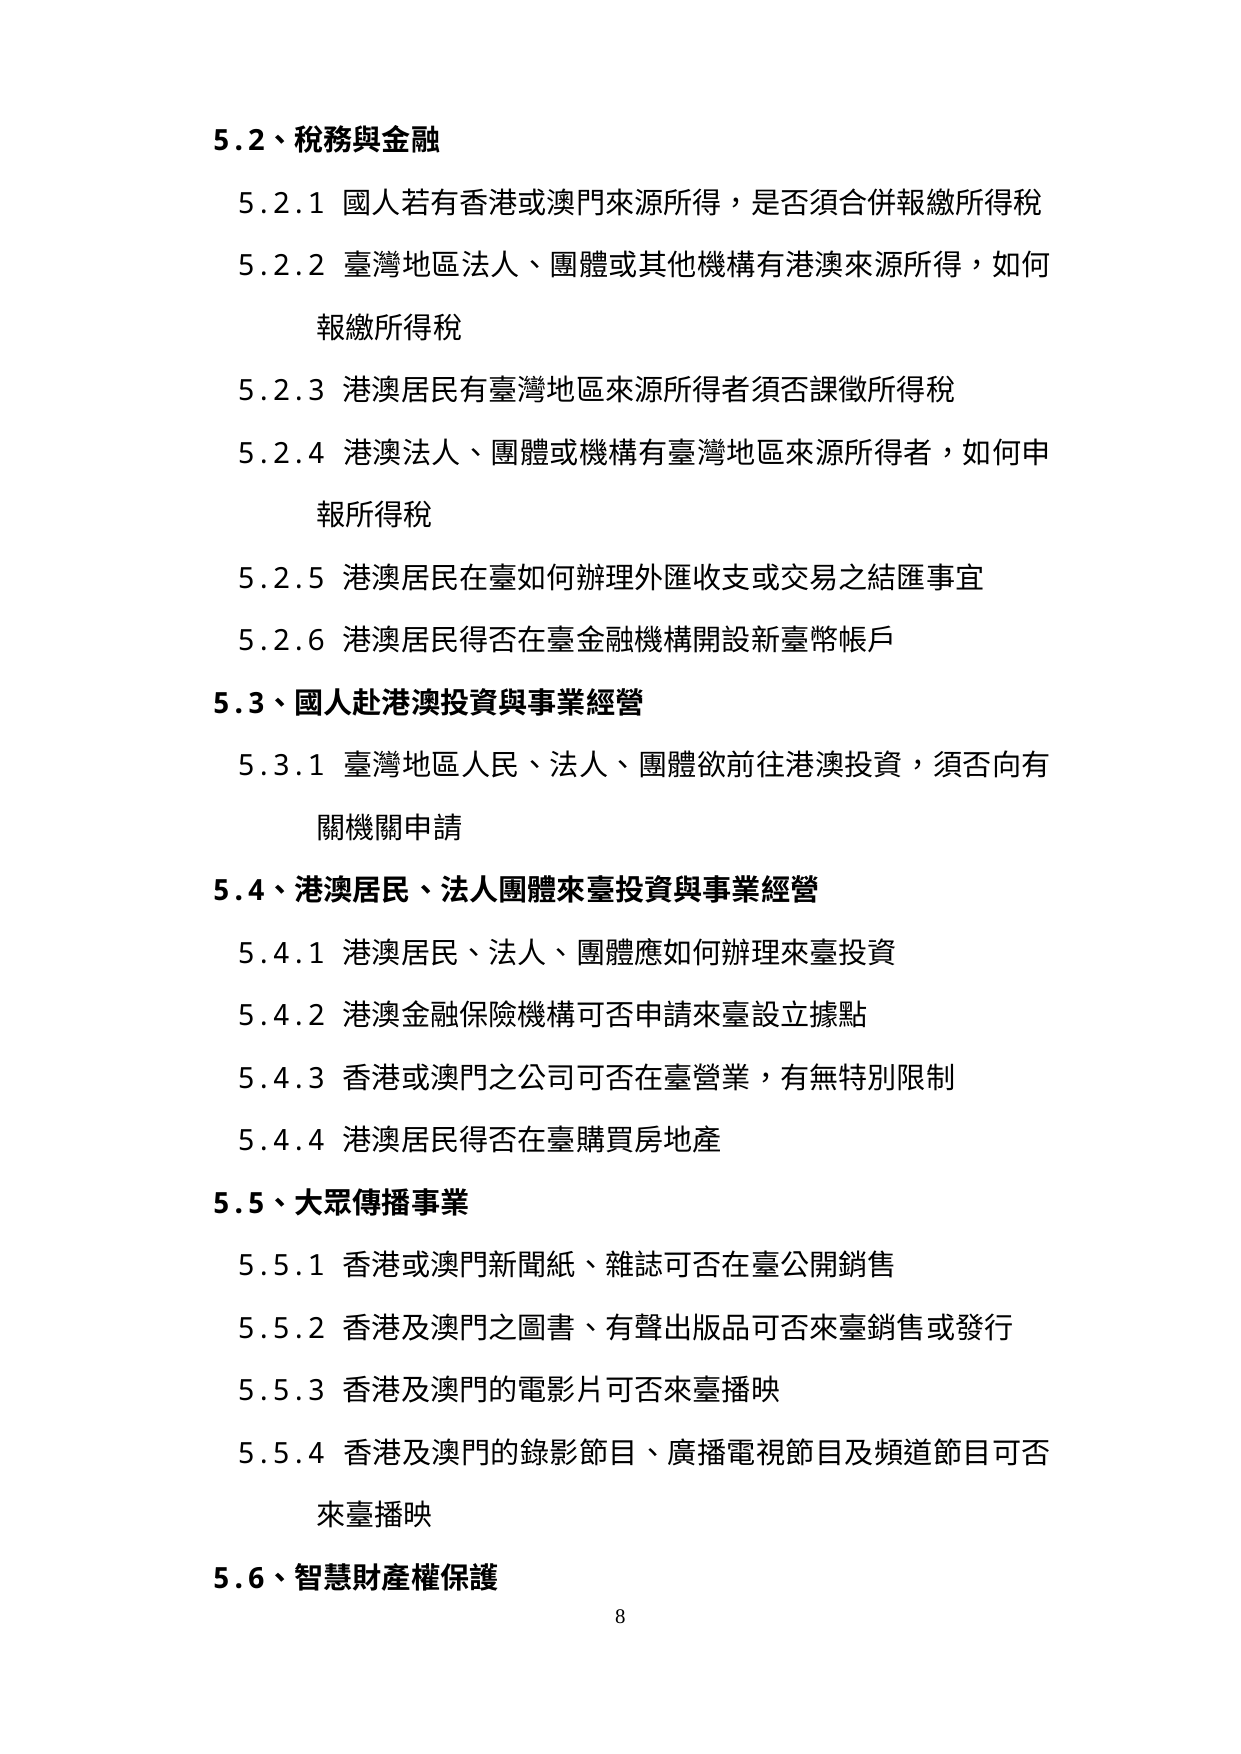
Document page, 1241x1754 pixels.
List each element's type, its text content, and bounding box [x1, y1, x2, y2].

text 5.4.3 香港或澳門之公司可否在臺營業，有無特別限制 [237, 1034, 1053, 1096]
text 5.3.1 臺灣地區人民、法人、團體欲前往港澳投資，須否向有關機關申請 [237, 721, 1053, 846]
text 5.4.4 港澳居民得否在臺購買房地產 [237, 1096, 1053, 1159]
text 5.5.3 香港及澳門的電影片可否來臺播映 [237, 1346, 1053, 1409]
text 5.5.1 香港或澳門新聞紙、雜誌可否在臺公開銷售 [237, 1221, 1053, 1284]
text 5.3、國人赴港澳投資與事業經營 [212, 659, 1053, 721]
text 5.2.2 臺灣地區法人、團體或其他機構有港澳來源所得，如何報繳所得稅 [237, 221, 1053, 346]
text 5.5、大眾傳播事業 [212, 1159, 1053, 1221]
text 5.2.3 港澳居民有臺灣地區來源所得者須否課徵所得稅 [237, 346, 1053, 409]
text 5.4、港澳居民、法人團體來臺投資與事業經營 [212, 846, 1053, 909]
text 5.2.4 港澳法人、團體或機構有臺灣地區來源所得者，如何申報所得稅 [237, 409, 1053, 534]
text 5.2、稅務與金融 [212, 96, 1053, 159]
text 5.2.6 港澳居民得否在臺金融機構開設新臺幣帳戶 [237, 596, 1053, 659]
text 5.2.1 國人若有香港或澳門來源所得，是否須合併報繳所得稅 [237, 159, 1053, 221]
text 5.6、智慧財產權保護 [212, 1534, 1053, 1596]
text 5.5.4 香港及澳門的錄影節目、廣播電視節目及頻道節目可否來臺播映 [237, 1409, 1053, 1534]
text 5.2.5 港澳居民在臺如何辦理外匯收支或交易之結匯事宜 [237, 534, 1053, 596]
text 5.4.1 港澳居民、法人、團體應如何辦理來臺投資 [237, 909, 1053, 971]
text 5.5.2 香港及澳門之圖書、有聲出版品可否來臺銷售或發行 [237, 1284, 1053, 1346]
text 5.4.2 港澳金融保險機構可否申請來臺設立據點 [237, 971, 1053, 1034]
